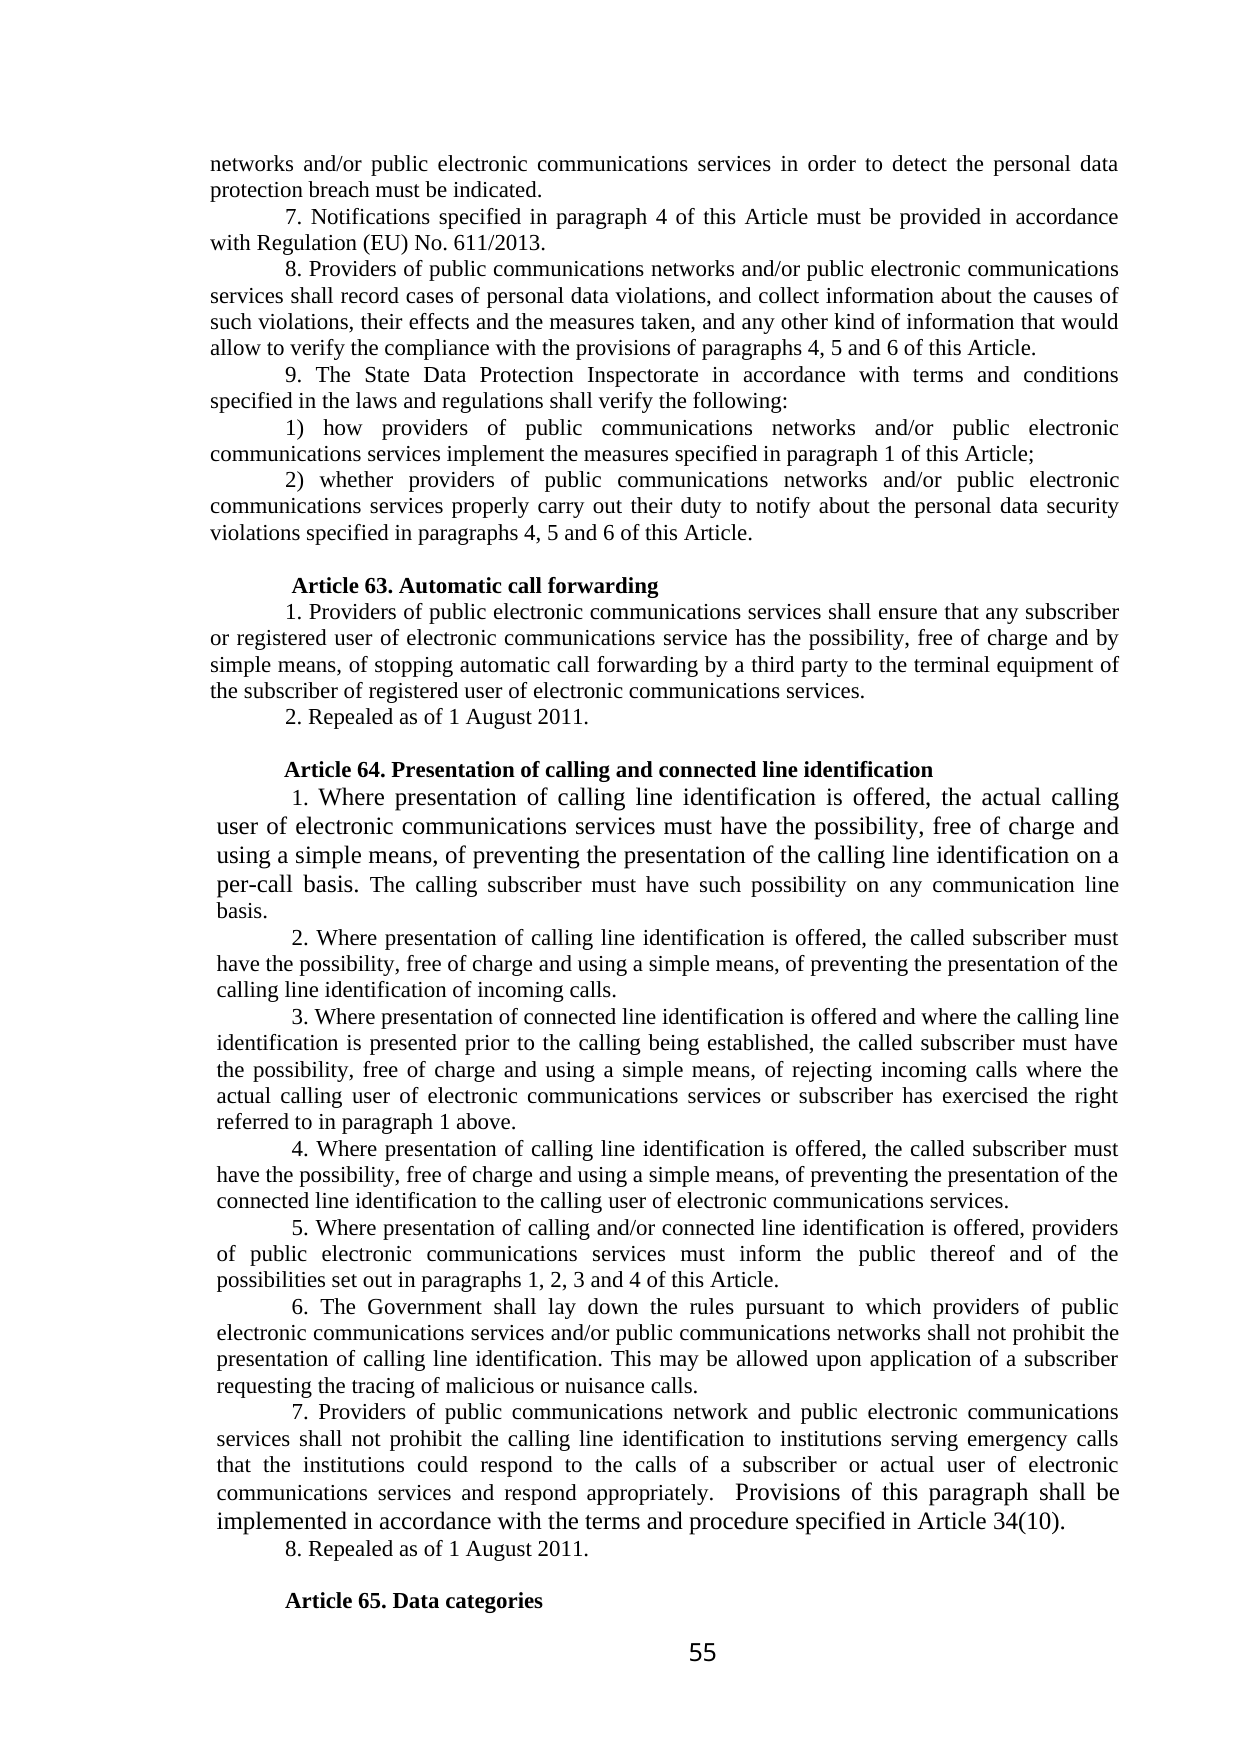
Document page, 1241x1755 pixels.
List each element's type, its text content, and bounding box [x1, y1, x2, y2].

text 7. Notifications specified in paragraph 4 of this Article must be provided in accordance with Regulation (EU) No. 611/2013. [210, 203, 1120, 255]
text 3. Where presentation of connected line identification is offered and where the calling line identification is presented prior to the calling being established, the called subscriber must have the possibility, free of charge and using a simple means, of rejecting incoming calls where the actual calling user of electronic communications services or subscriber has exercised the right referred to in paragraph 1 above. [216, 1003, 1120, 1135]
text 9. The State Data Protection Inspectorate in accordance with terms and conditions specified in the laws and regulations shall verify the following: [210, 361, 1120, 413]
text 1) how providers of public communications networks and/or public electronic communications services implement the measures specified in paragraph 1 of this Article; [210, 413, 1120, 466]
text 8. Repealed as of 1 August 2011. [210, 1535, 1120, 1561]
text 1. Where presentation of calling line identification is offered, the actual calling user of electronic communications services must have the possibility, free of charge and using a simple means, of preventing the presentation of the calling line identification on a per-call basis. The calling subscriber must have such possibility on any communication line basis. [216, 782, 1120, 924]
text 8. Providers of public communications networks and/or public electronic communications services shall record cases of personal data violations, and collect information about the causes of such violations, their effects and the measures taken, and any other kind of information that would allow to verify the compliance with the provisions of paragraphs 4, 5 and 6 of this Article. [210, 255, 1120, 361]
text 2. Where presentation of calling line identification is offered, the called subscriber must have the possibility, free of charge and using a simple means, of preventing the presentation of the calling line identification of incoming calls. [216, 924, 1120, 1003]
text Article 63. Automatic call forwarding [216, 572, 1120, 598]
text 2. Repealed as of 1 August 2011. [210, 703, 1120, 730]
text 6. The Government shall lay down the rules pursuant to which providers of public electronic communications services and/or public communications networks shall not prohibit the presentation of calling line identification. This may be allowed upon application of a subscriber requesting the tracing of malicious or nuisance calls. [216, 1293, 1120, 1398]
text Article 64. Presentation of calling and connected line identification [284, 756, 1120, 782]
text networks and/or public electronic communications services in order to detect the personal data protection breach must be indicated. [210, 150, 1120, 203]
text 2) whether providers of public communications networks and/or public electronic communications services properly carry out their duty to notify about the personal data security violations specified in paragraphs 4, 5 and 6 of this Article. [210, 466, 1120, 545]
text Article 65. Data categories [210, 1587, 1120, 1614]
text 5. Where presentation of calling and/or connected line identification is offered, providers of public electronic communications services must inform the public thereof and of the possibilities set out in paragraphs 1, 2, 3 and 4 of this Article. [216, 1214, 1120, 1293]
text 4. Where presentation of calling line identification is offered, the called subscriber must have the possibility, free of charge and using a simple means, of preventing the presentation of the connected line identification to the calling user of electronic communications services. [216, 1135, 1120, 1214]
text 1. Providers of public electronic communications services shall ensure that any subscriber or registered user of electronic communications service has the possibility, free of charge and by simple means, of stopping automatic call forwarding by a third party to the terminal equipment of the subscriber of registered user of electronic communications services. [210, 598, 1120, 703]
text 7. Providers of public communications network and public electronic communications services shall not prohibit the calling line identification to institutions serving emergency calls that the institutions could respond to the calls of a subscriber or actual user of electronic communications services and respond appropriately. Provisions of this paragraph shall be implemented in accordance with the terms and procedure specified in Article 34(10). [216, 1398, 1120, 1535]
